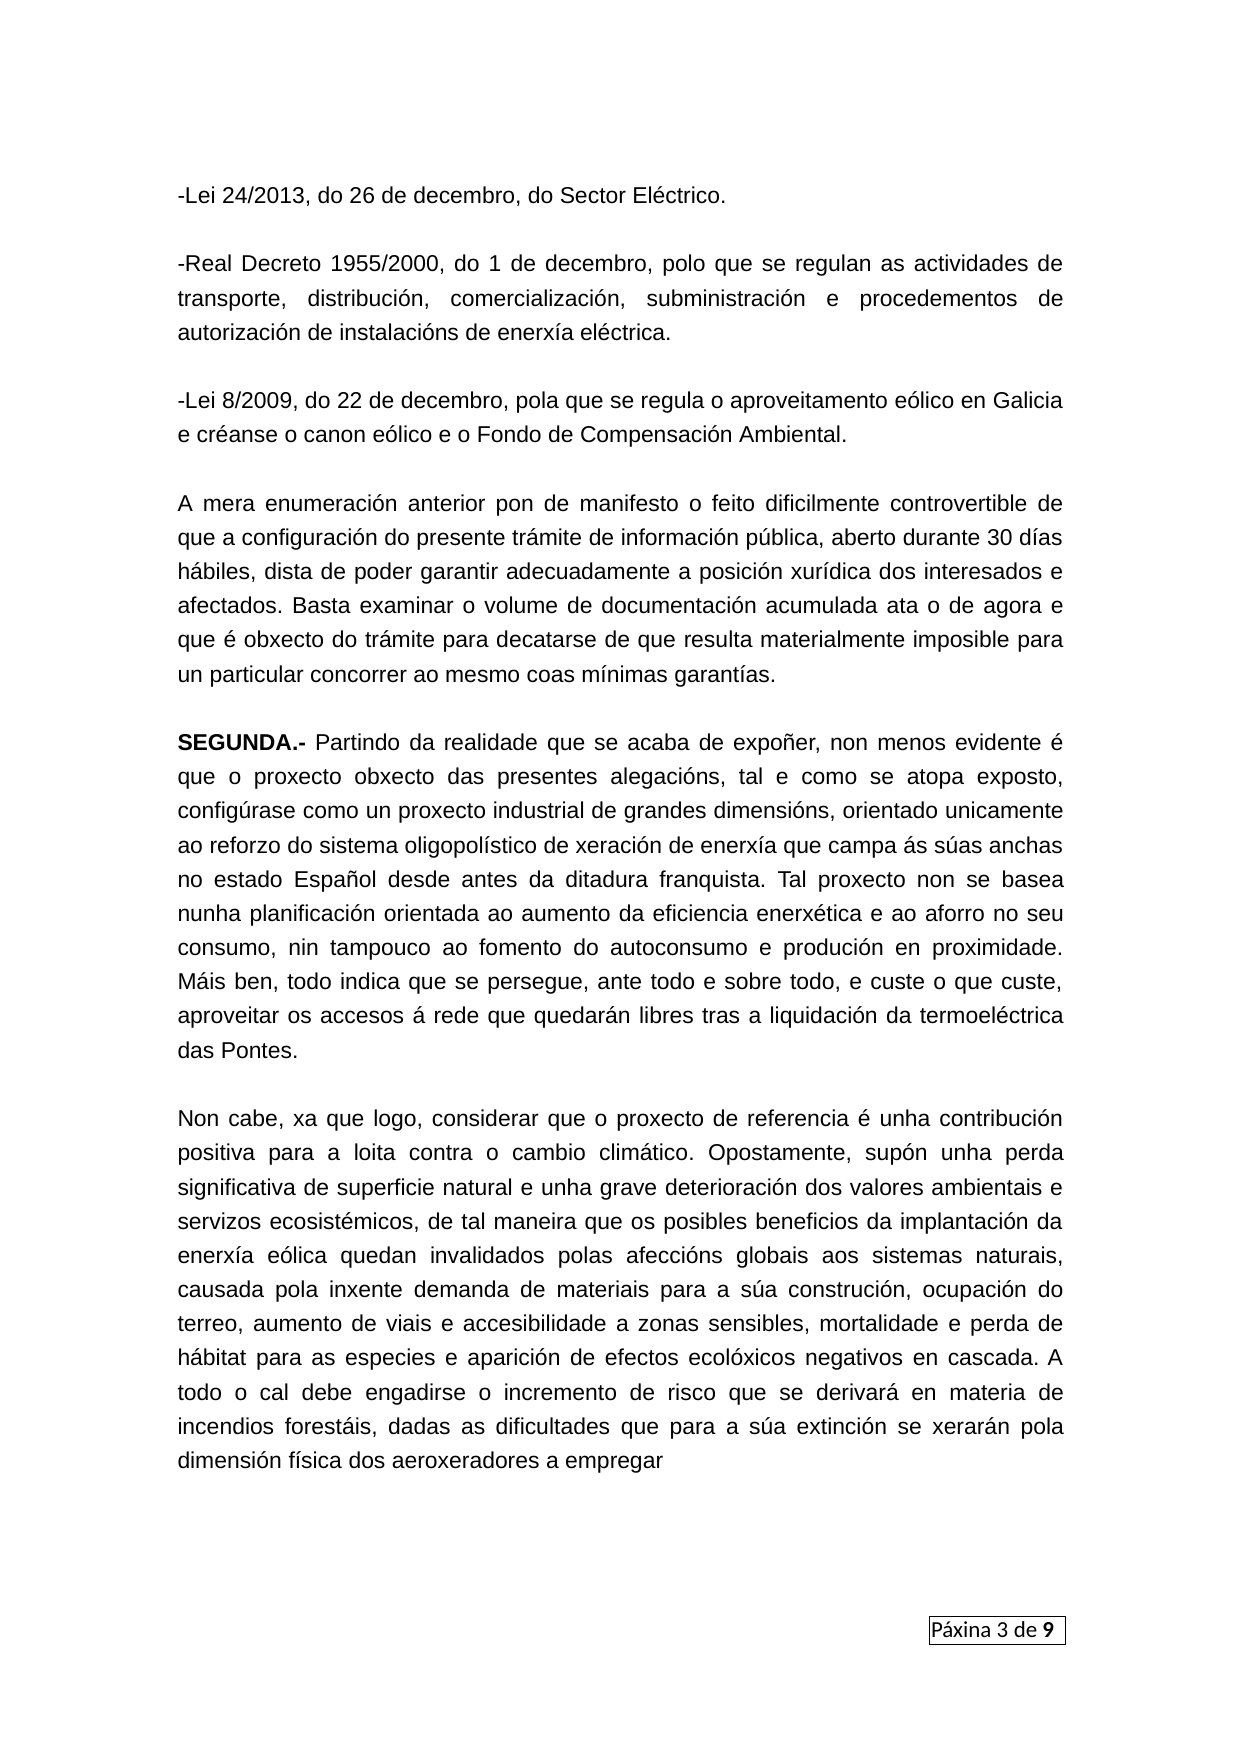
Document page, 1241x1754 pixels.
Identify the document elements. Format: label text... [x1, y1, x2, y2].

text A mera enumeración anterior pon de manifesto o feito dificilmente controvertible de que a configuración do presente trámite de información pública, aberto durante 30 días hábiles, dista de poder garantir adecuadamente a posición xurídica dos interesados e afectados. Basta examinar o volume de documentación acumulada ata o de agora e que é obxecto do trámite para decatarse de que resulta materialmente imposible para un particular concorrer ao mesmo coas mínimas garantías. [177, 490, 1064, 687]
text -Lei 24/2013, do 26 de decembro, do Sector Eléctrico. [177, 182, 1076, 208]
text Non cabe, xa que logo, considerar que o proxecto de referencia é unha contribución positiva para a loita contra o cambio climático. Opostamente, supón unha perda significativa de superficie natural e unha grave deterioración dos valores ambientais e servizos ecosistémicos, de tal maneira que os posibles beneficios da implantación da enerxía eólica quedan invalidados polas afeccións globais aos sistemas naturais, causada pola inxente demanda de materiais para a súa construción, ocupación do terreo, aumento de viais e accesibilidade a zonas sensibles, mortalidade e perda de hábitat para as especies e aparición de efectos ecolóxicos negativos en cascada. A todo o cal debe engadirse o incremento de risco que se derivará en materia de incendios forestáis, dadas as dificultades que para a súa extinción se xerarán pola dimensión física dos aeroxeradores a empregar [177, 1105, 1064, 1473]
text SEGUNDA.- Partindo da realidade que se acaba de expoñer, non menos evidente é que o proxecto obxecto das presentes alegacións, tal e como se atopa exposto, configúrase como un proxecto industrial de grandes dimensións, orientado unicamente ao reforzo do sistema oligopolístico de xeración de enerxía que campa ás súas anchas no estado Español desde antes da ditadura franquista. Tal proxecto non se basea nunha planificación orientada ao aumento da eficiencia enerxética e ao aforro no seu consumo, nin tampouco ao fomento do autoconsumo e produción en proximidade. Máis ben, todo indica que se persegue, ante todo e sobre todo, e custe o que custe, aproveitar os accesos á rede que quedarán libres tras a liquidación da termoeléctrica das Pontes. [177, 729, 1064, 1063]
text -Lei 8/2009, do 22 de decembro, pola que se regula o aproveitamento eólico en Galicia e créanse o canon eólico e o Fondo de Compensación Ambiental. [177, 387, 1063, 448]
text -Real Decreto 1955/2000, do 1 de decembro, polo que se regulan as actividades de transporte, distribución, comercialización, subministración e procedementos de autorización de instalacións de enerxía eléctrica. [177, 250, 1063, 345]
